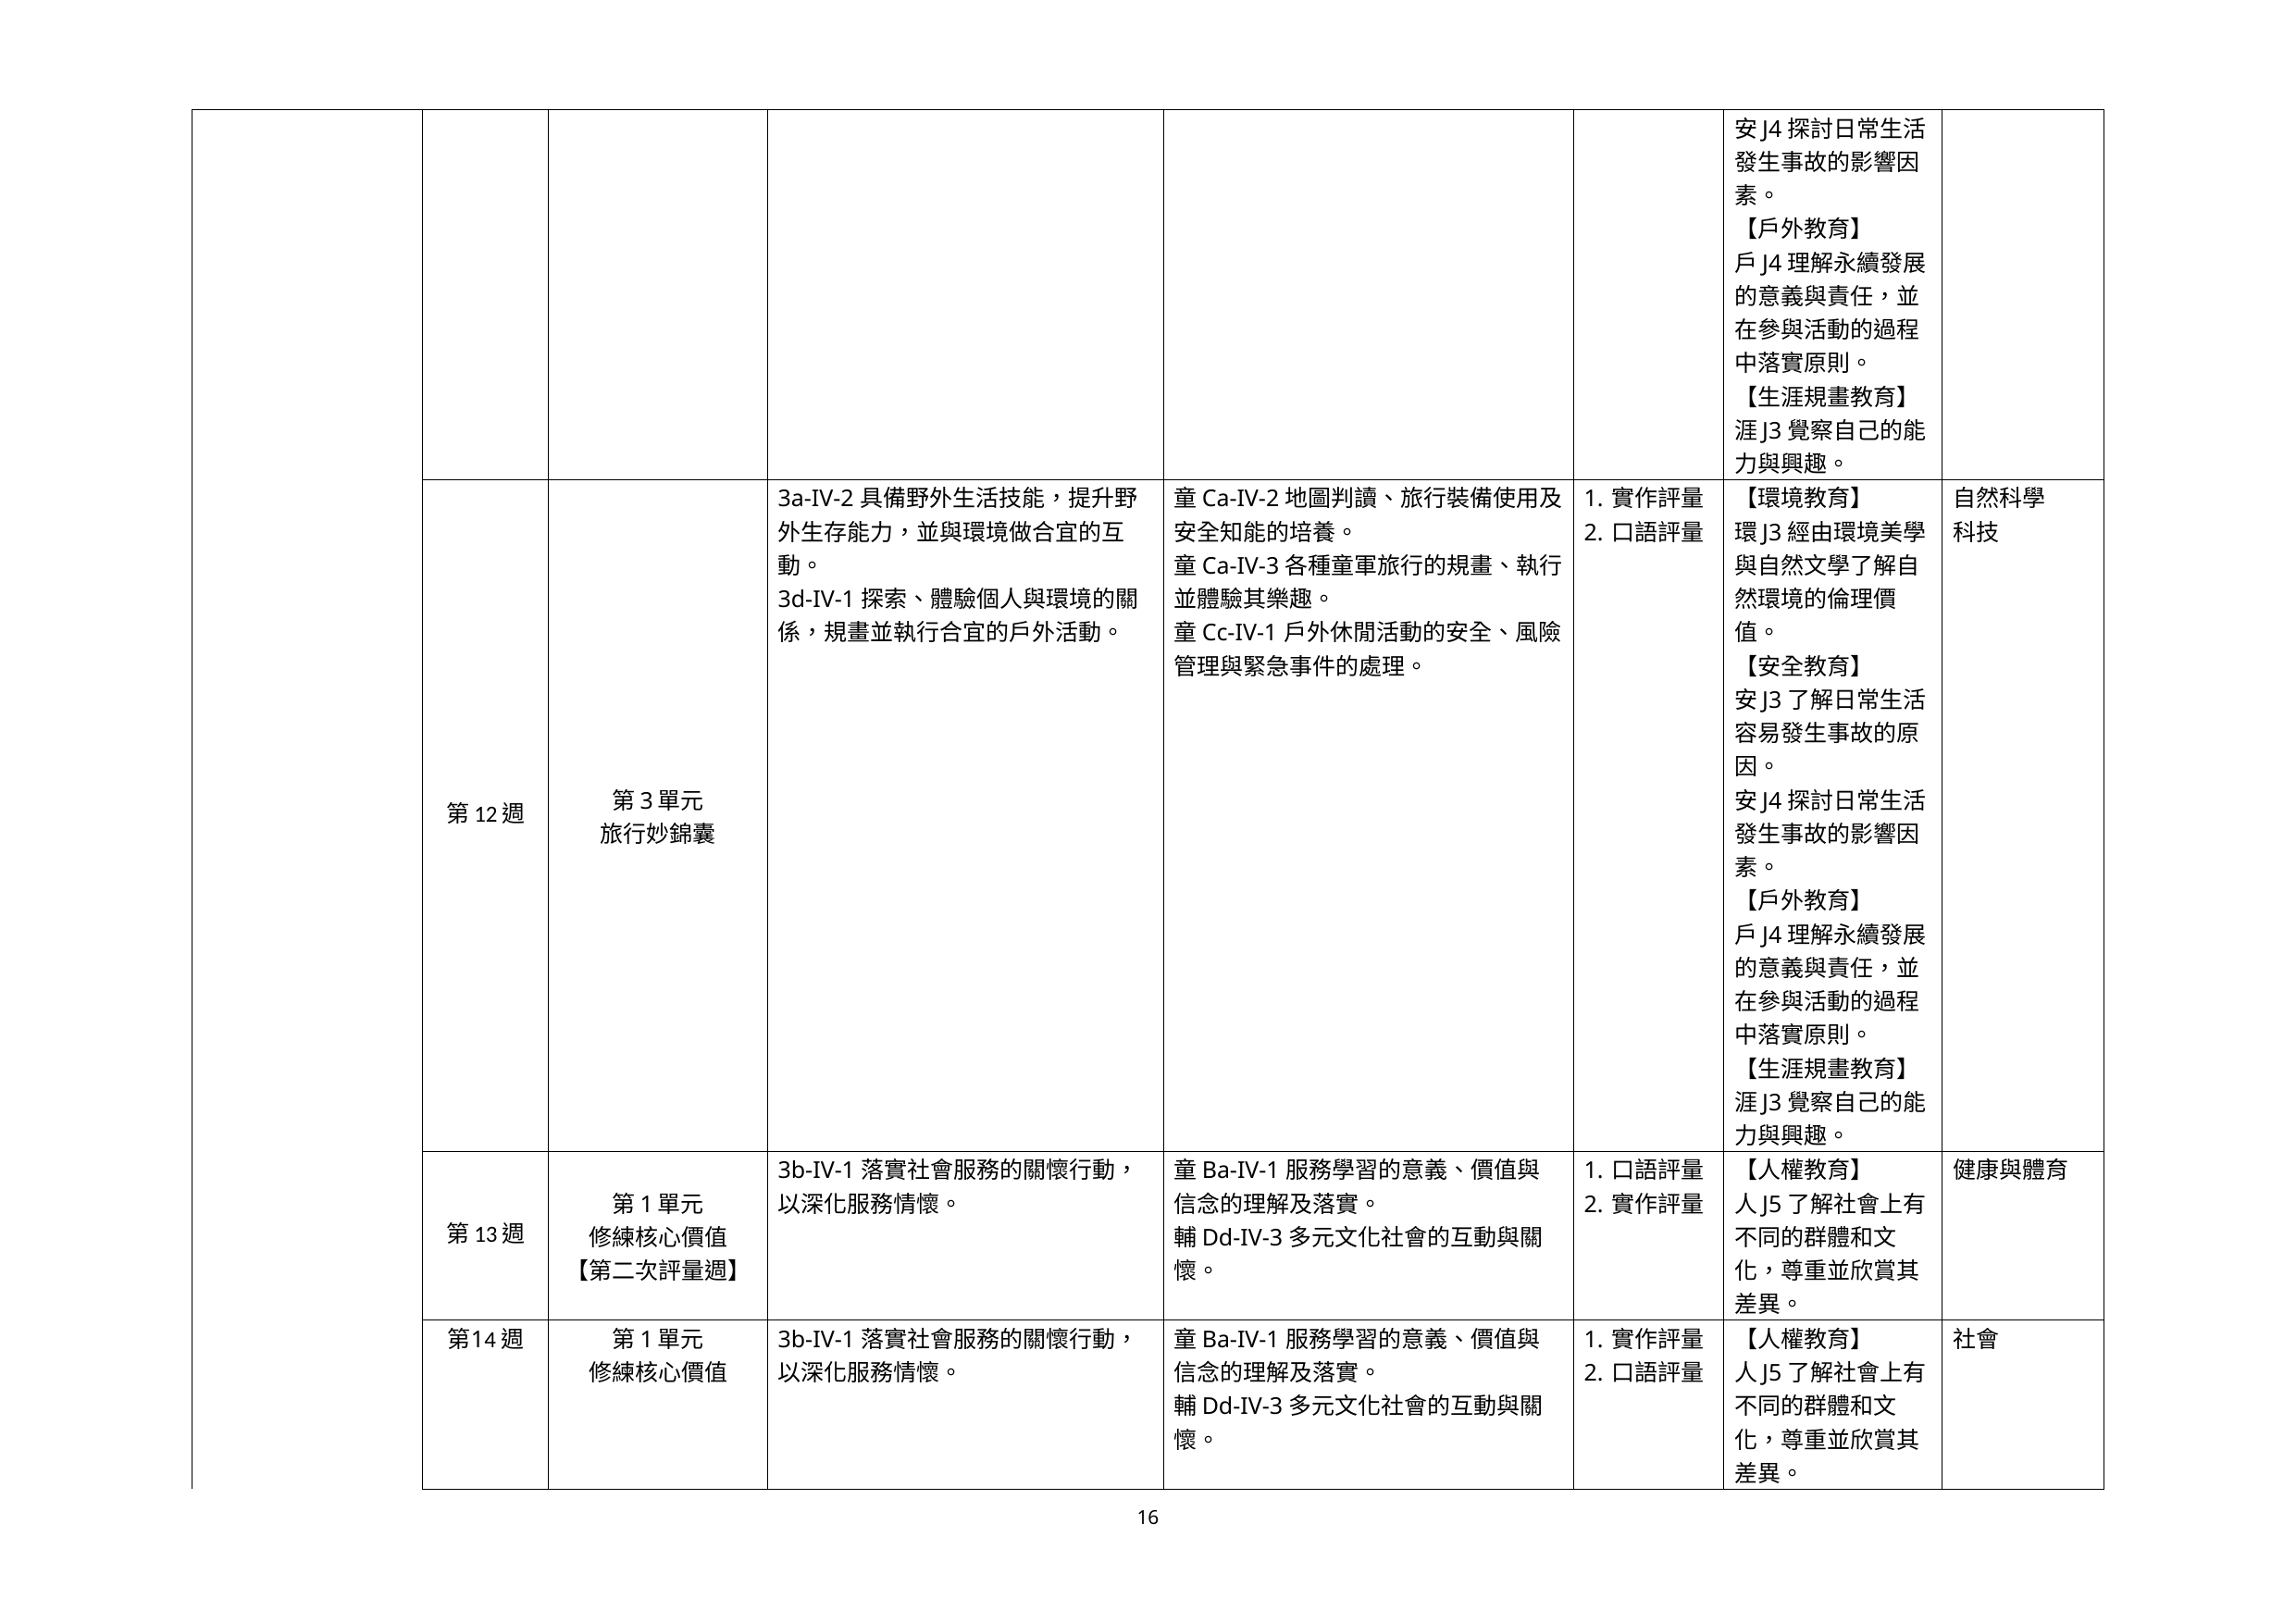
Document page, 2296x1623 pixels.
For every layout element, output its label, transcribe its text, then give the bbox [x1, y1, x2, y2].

table_cell 第1單元 修練核心價值 【第二次評量週】 [549, 1152, 767, 1319]
table_cell 第12週 [423, 480, 548, 1151]
table_cell [1942, 110, 2104, 479]
table_cell [1164, 110, 1573, 479]
table_cell [549, 110, 767, 479]
table_cell 3a-IV-2 具備野外生活技能，提升野外生存能力，並與環境做合宜的互動。 3d-IV-1 探索、體驗個人與環境的關係，規畫並執行合宜的戶外活動。 [768, 480, 1163, 1151]
table_cell 第14週 [423, 1320, 548, 1488]
table_cell 【人權教育】 人J5 了解社會上有不同的群體和文化，尊重並欣賞其差異。 [1724, 1152, 1942, 1319]
table_cell 【人權教育】 人J5 了解社會上有不同的群體和文化，尊重並欣賞其差異。 [1724, 1320, 1942, 1488]
table_cell 社會 [1942, 1320, 2104, 1488]
table_cell 自然科學 科技 [1942, 480, 2104, 1151]
table_cell 童Ca-IV-2 地圖判讀、旅行裝備使用及安全知能的培養。 童Ca-IV-3 各種童軍旅行的規畫、執行並體驗其樂趣。 童Cc-IV-1 戶外休閒活動的安全、風險管理與緊急事件的處理。 [1164, 480, 1573, 1151]
table_cell 實作評量 口語評量 [1574, 1320, 1723, 1488]
table_cell 第3單元 旅行妙錦囊 [549, 480, 767, 1151]
table_cell 第1單元 修練核心價值 [549, 1320, 767, 1488]
table_cell [423, 110, 548, 479]
table_cell 3b-IV-1 落實社會服務的關懷行動，以深化服務情懷。 [768, 1320, 1163, 1488]
table_cell 實作評量 口語評量 [1574, 480, 1723, 1151]
table_cell 【環境教育】 環J3 經由環境美學與自然文學了解自然環境的倫理價值。 【安全教育】 安J3 了解日常生活容易發生事故的原因。 安J4 探討日常生活發生事故的影響因素。 【戶外教育】 戶J4 理解永續發展的意義與責任，並在參與活動的過程中落實原則。 【生涯規畫教育】 涯J3 覺察自己的能力與興趣。 [1724, 480, 1942, 1151]
table_cell 口語評量 實作評量 [1574, 1152, 1723, 1319]
table_cell 健康與體育 [1942, 1152, 2104, 1319]
table_cell 童Ba-IV-1 服務學習的意義、價值與信念的理解及落實。 輔Dd-IV-3 多元文化社會的互動與關懷。 [1164, 1152, 1573, 1319]
table_cell 安J4 探討日常生活發生事故的影響因素。 【戶外教育】 戶J4 理解永續發展的意義與責任，並在參與活動的過程中落實原則。 【生涯規畫教育】 涯J3 覺察自己的能力與興趣。 [1724, 110, 1942, 479]
table_cell 童Ba-IV-1 服務學習的意義、價值與信念的理解及落實。 輔Dd-IV-3 多元文化社會的互動與關懷。 [1164, 1320, 1573, 1488]
table_cell [1574, 110, 1723, 479]
table_cell 3b-IV-1 落實社會服務的關懷行動，以深化服務情懷。 [768, 1152, 1163, 1319]
table_cell 第13週 [423, 1152, 548, 1319]
table_cell [768, 110, 1163, 479]
